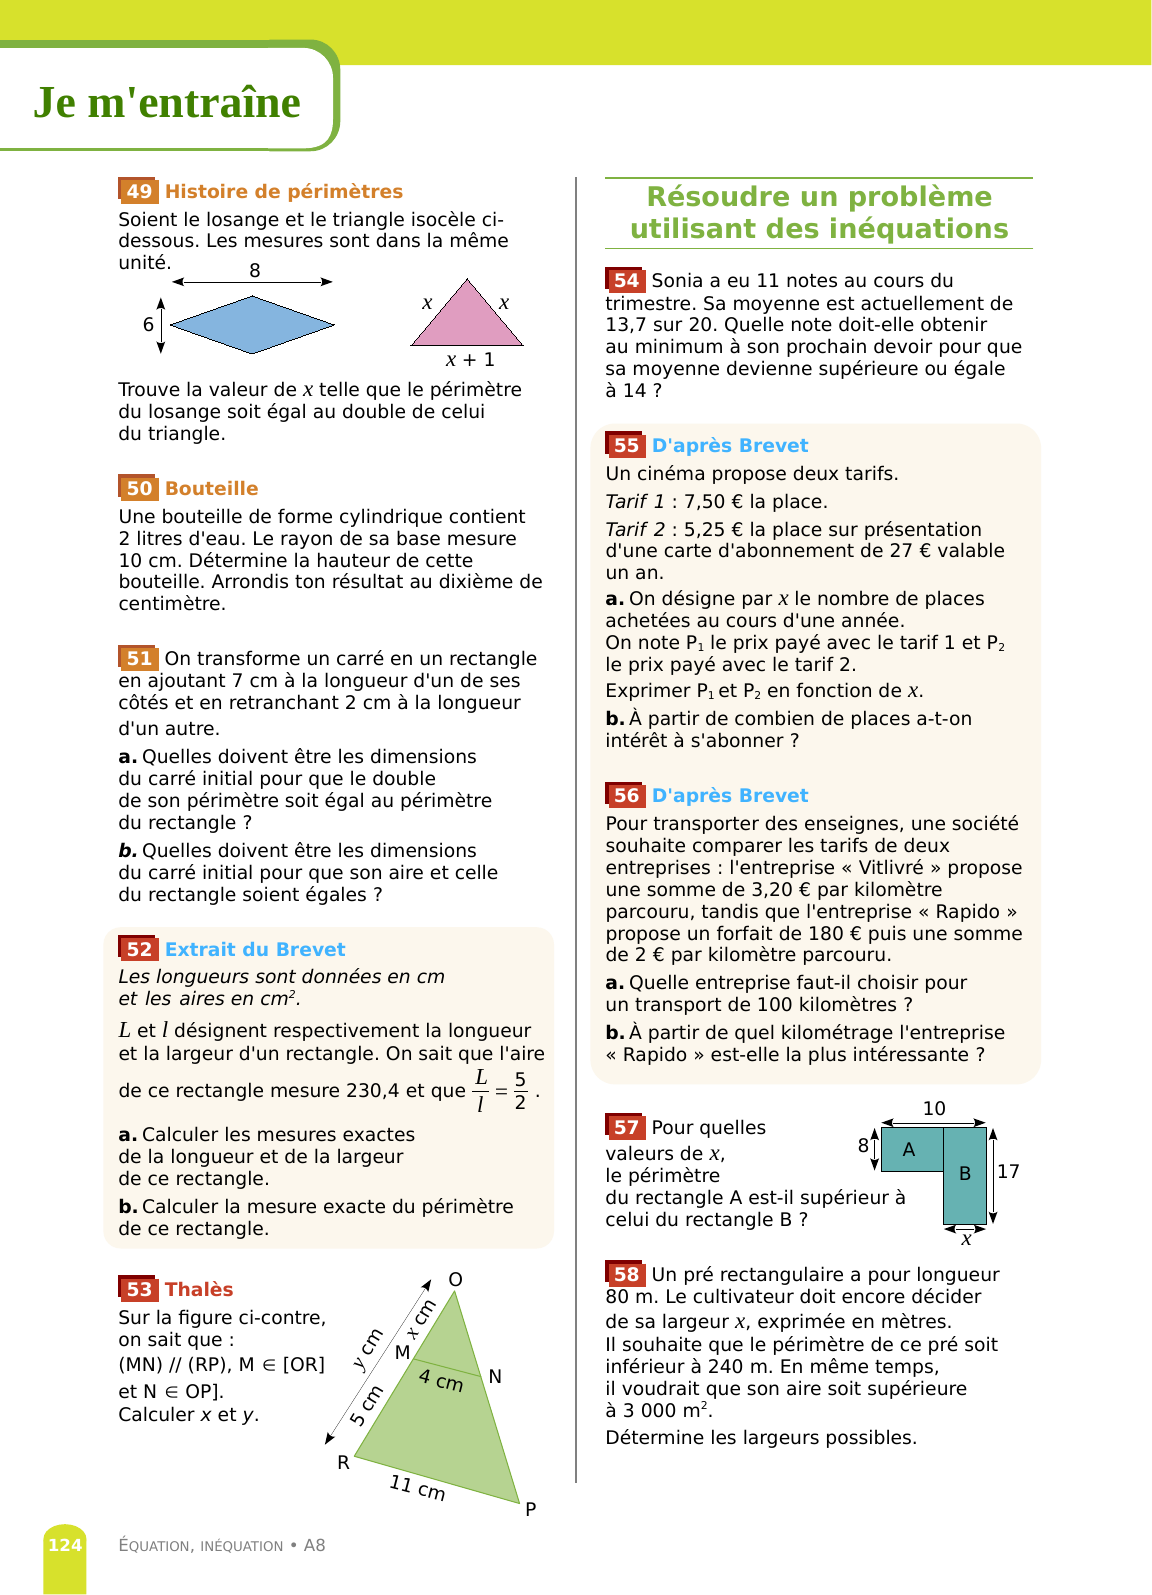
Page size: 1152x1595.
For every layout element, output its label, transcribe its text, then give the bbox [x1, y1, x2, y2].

list Quelles doivent être les dimensions du carré initial pour que le double de son périmètre soit égal au périmètre du rectangle ? [118, 746, 546, 834]
subtitle Thalès [155, 1275, 546, 1301]
subtitle Bouteille [155, 474, 546, 500]
text Résoudre un problème utilisant des inéquations [605, 179, 1033, 248]
subtitle Sonia a eu 11 notes au cours du trimestre. Sa moyenne est actuellement de 13,7 sur 20. Quelle note doit-elle obtenir au minimum à son prochain devoir pour que sa moyenne devienne supérieure ou égale à 14 ? [605, 267, 1033, 402]
subtitle On transforme un carré en un rectangle en ajoutant 7 cm à la longueur d'un de ses côtés et en retranchant 2 cm à la longueur d'un autre. [118, 645, 546, 740]
subtitle Trouve la valeur de x telle que le périmètre du losange soit égal au double de celui du triangle. [118, 375, 546, 445]
text Détermine les largeurs possibles. [605, 1427, 1033, 1449]
text Sur la figure ci-contre, on sait que : (MN) // (RP), M ∈ [OR] et N ∈ OP]. Calculer x et y. [461, 1307, 546, 1426]
list Une bouteille de forme cylindrique contient 2 litres d'eau. Le rayon de sa base mesure 10 cm. Détermine la hauteur de cette bouteille. Arrondis ton résultat au dixième de centimètre. [118, 506, 546, 615]
subtitle Un pré rectangulaire a pour longueur 80 m. Le cultivateur doit encore décider de sa largeur x, exprimée en mètres. Il souhaite que le périmètre de ce pré soit inférieur à 240 m. En même temps, il voudrait que son aire soit supérieure à 3 000 m2. [605, 1260, 1033, 1421]
text Sur la figure ci-contre, on sait que : (MN) // (RP), M ∈ [OR] et N ∈ OP]. Calculer x et y. [118, 1307, 412, 1426]
text Sur la figure ci-contre, on sait que : (MN) // (RP), M ∈ [OR] et N ∈ OP]. Calculer x et y. [338, 1307, 443, 1426]
subtitle Soient le losange et le triangle isocèle ci-dessous. Les mesures sont dans la même unité. [118, 209, 546, 274]
list Quelles doivent être les dimensions du carré initial pour que son aire et celle du rectangle soient égales ? [118, 840, 546, 905]
subtitle Histoire de périmètres [155, 177, 546, 203]
subtitle Pour quelles valeurs de x, le périmètre du rectangle A est-il supérieur à celui du rectangle B ? [605, 1113, 1033, 1231]
